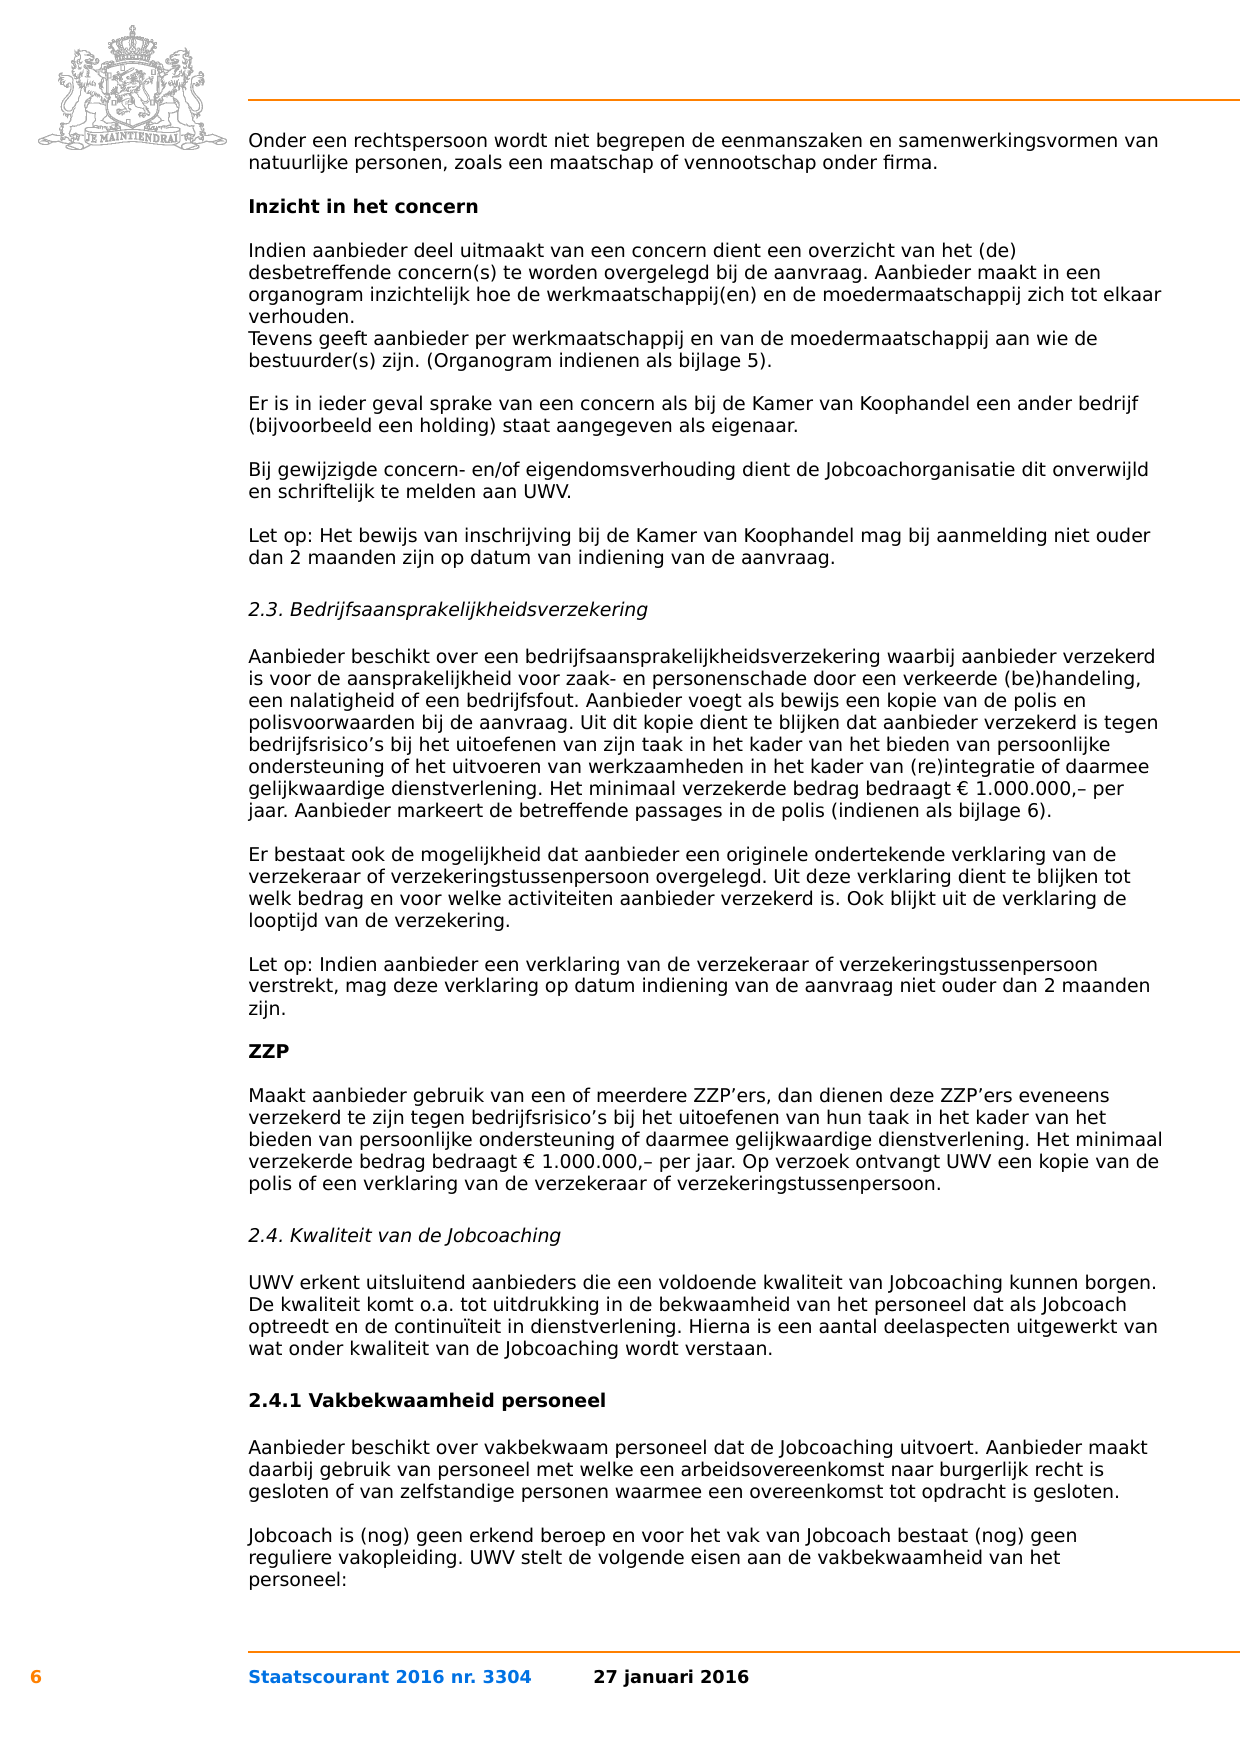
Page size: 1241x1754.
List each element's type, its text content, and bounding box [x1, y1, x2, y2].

subtitle 2.4.1 Vakbekwaamheid personeel [248, 1390, 1163, 1412]
text Er bestaat ook de mogelijkheid dat aanbieder een originele ondertekende verklaring van de verzekeraar of verzekeringstussenpersoon overgelegd. Uit deze verklaring dient te blijken tot welk bedrag en voor welke activiteiten aanbieder verzekerd is. Ook blijkt uit de verklaring de looptijd van de verzekering. [248, 844, 1163, 932]
text Aanbieder beschikt over vakbekwaam personeel dat de Jobcoaching uitvoert. Aanbieder maakt daarbij gebruik van personeel met welke een arbeidsovereenkomst naar burgerlijk recht is gesloten of van zelfstandige personen waarmee een overeenkomst tot opdracht is gesloten. [248, 1437, 1163, 1503]
text Maakt aanbieder gebruik van een of meerdere ZZP’ers, dan dienen deze ZZP’ers eveneens verzekerd te zijn tegen bedrijfsrisico’s bij het uitoefenen van hun taak in het kader van het bieden van persoonlijke ondersteuning of daarmee gelijkwaardige dienstverlening. Het minimaal verzekerde bedrag bedraagt € 1.000.000,– per jaar. Op verzoek ontvangt UWV een kopie van de polis of een verklaring van de verzekeraar of verzekeringstussenpersoon. [248, 1085, 1163, 1195]
text Jobcoach is (nog) geen erkend beroep en voor het vak van Jobcoach bestaat (nog) geen reguliere vakopleiding. UWV stelt de volgende eisen aan de vakbekwaamheid van het personeel: [248, 1525, 1163, 1591]
text Let op: Het bewijs van inschrijving bij de Kamer van Koophandel mag bij aanmelding niet ouder dan 2 maanden zijn op datum van indiening van de aanvraag. [248, 525, 1163, 569]
text Er is in ieder geval sprake van een concern als bij de Kamer van Koophandel een ander bedrijf (bijvoorbeeld een holding) staat aangegeven als eigenaar. [248, 393, 1163, 437]
text Aanbieder beschikt over een bedrijfsaansprakelijkheidsverzekering waarbij aanbieder verzekerd is voor de aansprakelijkheid voor zaak- en personenschade door een verkeerde (be)handeling, een nalatigheid of een bedrijfsfout. Aanbieder voegt als bewijs een kopie van de polis en polisvoorwaarden bij de aanvraag. Uit dit kopie dient te blijken dat aanbieder verzekerd is tegen bedrijfsrisico’s bij het uitoefenen van zijn taak in het kader van het bieden van persoonlijke ondersteuning of het uitvoeren van werkzaamheden in het kader van (re)integratie of daarmee gelijkwaardige dienstverlening. Het minimaal verzekerde bedrag bedraagt € 1.000.000,– per jaar. Aanbieder markeert de betreffende passages in de polis (indienen als bijlage 6). [248, 646, 1163, 822]
text Indien aanbieder deel uitmaakt van een concern dient een overzicht van het (de) desbetreffende concern(s) te worden overgelegd bij de aanvraag. Aanbieder maakt in een organogram inzichtelijk hoe de werkmaatschappij(en) en de moedermaatschappij zich tot elkaar verhouden. [248, 239, 1163, 327]
text UWV erkent uitsluitend aanbieders die een voldoende kwaliteit van Jobcoaching kunnen borgen. De kwaliteit komt o.a. tot uitdrukking in de bekwaamheid van het personeel dat als Jobcoach optreedt en de continuïteit in dienstverlening. Hierna is een aantal deelaspecten uitgewerkt van wat onder kwaliteit van de Jobcoaching wordt verstaan. [248, 1272, 1163, 1360]
picture [38, 25, 227, 150]
text Let op: Indien aanbieder een verklaring van de verzekeraar of verzekeringstussenpersoon verstrekt, mag deze verklaring op datum indiening van de aanvraag niet ouder dan 2 maanden zijn. [248, 953, 1163, 1019]
text Onder een rechtspersoon wordt niet begrepen de eenmanszaken en samenwerkingsvormen van natuurlijke personen, zoals een maatschap of vennootschap onder firma. [248, 130, 1163, 174]
subtitle 2.4. Kwaliteit van de Jobcoaching [248, 1225, 1163, 1247]
text Bij gewijzigde concern- en/of eigendomsverhouding dient de Jobcoachorganisatie dit onverwijld en schriftelijk te melden aan UWV. [248, 459, 1163, 503]
text Tevens geeft aanbieder per werkmaatschappij en van de moedermaatschappij aan wie de bestuurder(s) zijn. (Organogram indienen als bijlage 5). [248, 327, 1163, 371]
subtitle ZZP [248, 1041, 1163, 1063]
subtitle Inzicht in het concern [248, 196, 1163, 218]
subtitle 2.3. Bedrijfsaansprakelijkheidsverzekering [248, 599, 1163, 621]
